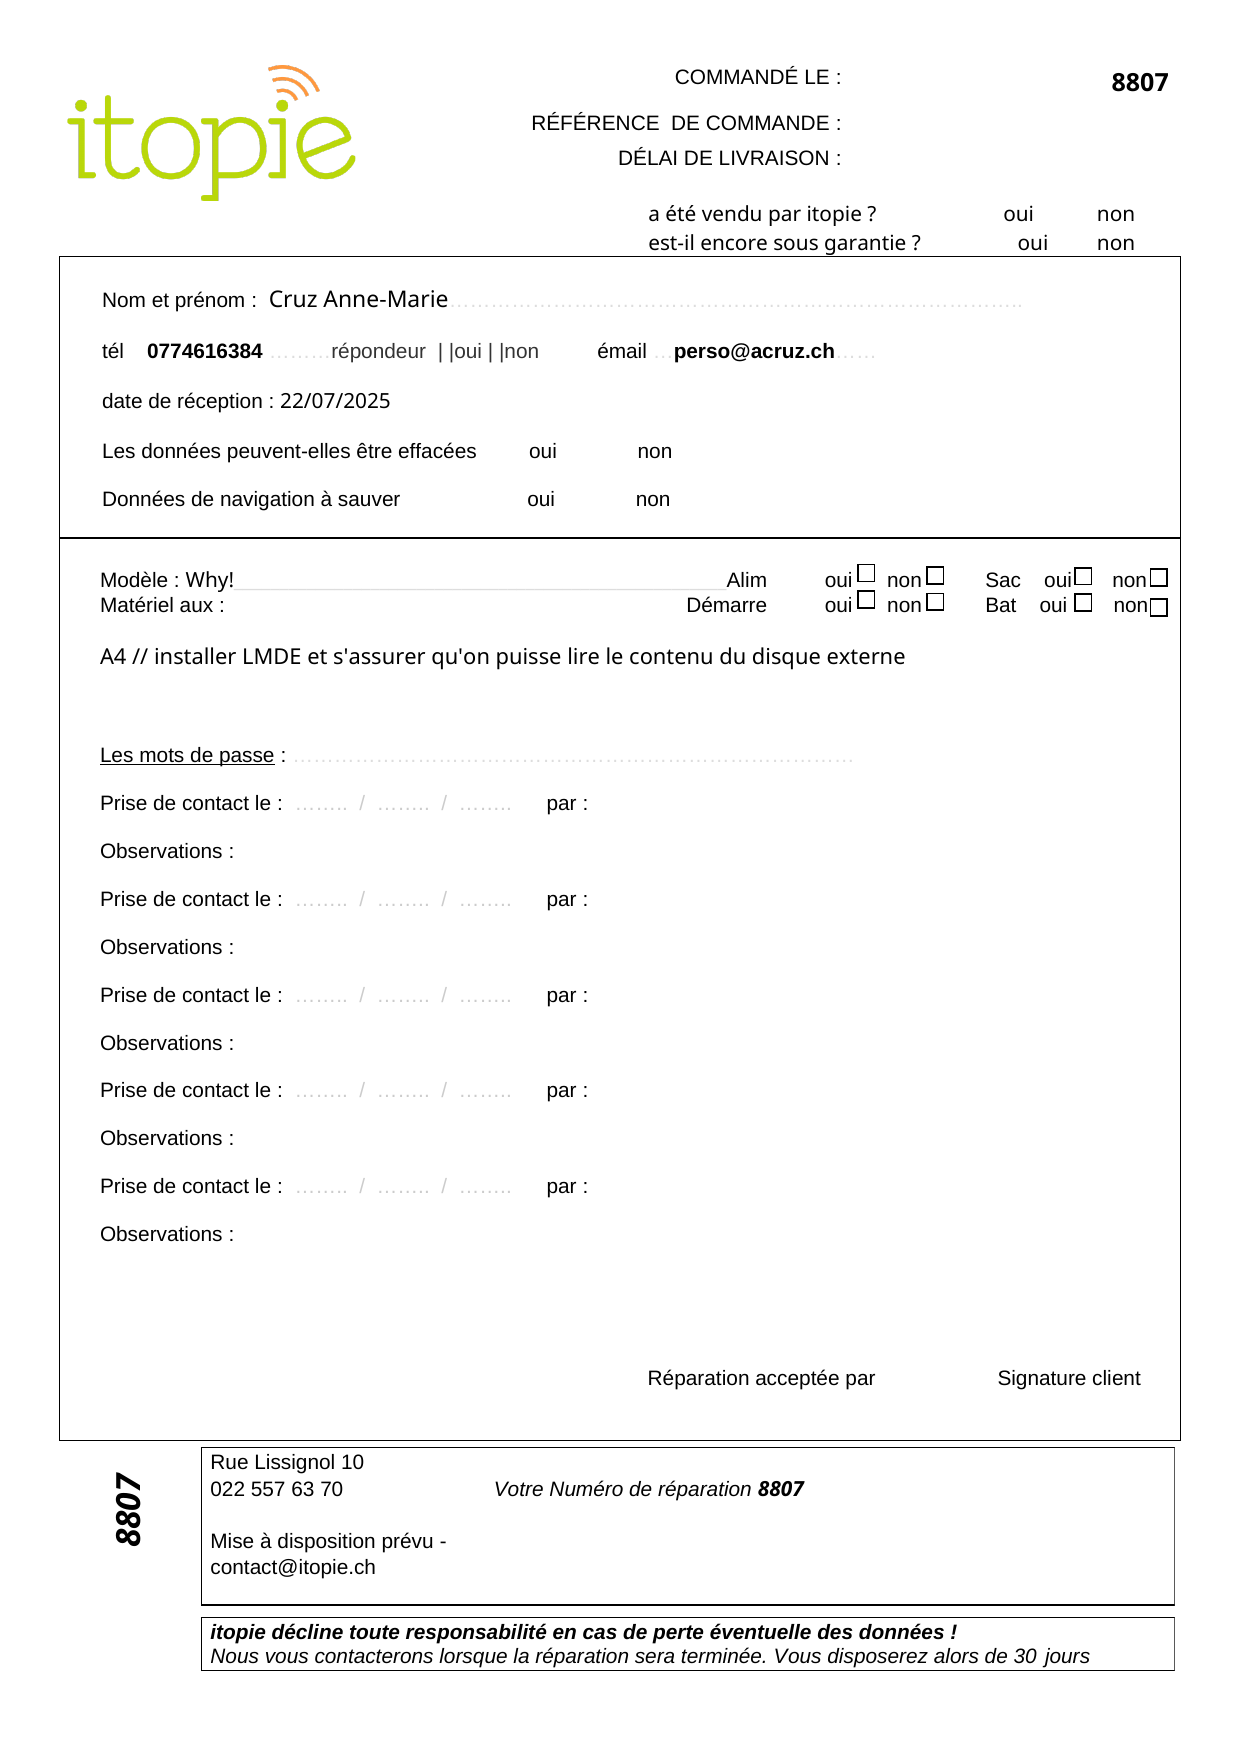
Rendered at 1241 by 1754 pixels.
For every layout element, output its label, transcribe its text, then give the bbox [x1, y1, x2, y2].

table_cell [847, 105, 1180, 140]
text Observations : [60, 1027, 1180, 1054]
table_cell RÉFÉRENCE DE COMMANDE : [490, 105, 847, 140]
text Nom et prénom : Cruz Anne-Marie……………………………………………………………………….. [60, 280, 1180, 314]
text Les mots de passe : ……………………………………………………………………… [60, 740, 1180, 767]
text Les données peuvent-elles être effacées oui non [60, 436, 1180, 463]
text est-il encore sous garantie ? oui non [59, 228, 1181, 256]
table_header 8807 [59, 1441, 195, 1677]
text Observations : [60, 931, 1180, 958]
text Modèle : Why! Alim oui non Sac oui non [948, 562, 1180, 590]
table_cell itopie décline toute responsabilité en cas de perte éventuelle des données ! Nous vous contacterons lorsque la réparation sera terminée. Vous disposerez alors de 30 jours [195, 1611, 1180, 1677]
text Prise de contact le : …….. / …….. / …….. par : [60, 1075, 1180, 1102]
text Prise de contact le : …….. / …….. / …….. par : [60, 883, 1180, 911]
table_header 8807 [847, 59, 1180, 104]
table_header Rue Lissignol 10 022 557 63 70 Votre Numéro de réparation 8807 Mise à disposition prévu - contact@itopie.ch [195, 1441, 1180, 1611]
picture [67, 65, 356, 201]
table_header COMMANDÉ LE : [490, 59, 847, 104]
text Données de navigation à sauver oui non [60, 484, 1180, 511]
text Observations : [60, 836, 1180, 863]
text Observations : [60, 1123, 1180, 1150]
text Observations : [60, 1219, 1180, 1246]
table_cell [847, 140, 1180, 175]
text Prise de contact le : …….. / …….. / …….. par : [60, 1171, 1180, 1198]
text tél 0774616384 ………répondeur | |oui | |non émail …perso@acruz.ch…… [60, 335, 1180, 362]
text Matériel aux : Démarre oui non Bat oui non [60, 590, 1180, 617]
text Modèle : Why! Alim oui non Sac oui non [60, 562, 856, 590]
text Réparation acceptée par Signature client [60, 1363, 1180, 1390]
text Prise de contact le : …….. / …….. / …….. par : [60, 979, 1180, 1006]
text Prise de contact le : …….. / …….. / …….. par : [60, 788, 1180, 815]
table_cell DÉLAI DE LIVRAISON : [490, 140, 847, 175]
text Modèle : Why! Alim oui non Sac oui non [879, 562, 925, 590]
text a été vendu par itopie ? oui non [59, 199, 1181, 228]
text A4 // installer LMDE et s'assurer qu'on puisse lire le contenu du disque externe [60, 638, 1180, 671]
text date de réception : 22/07/2025 [60, 383, 1180, 415]
